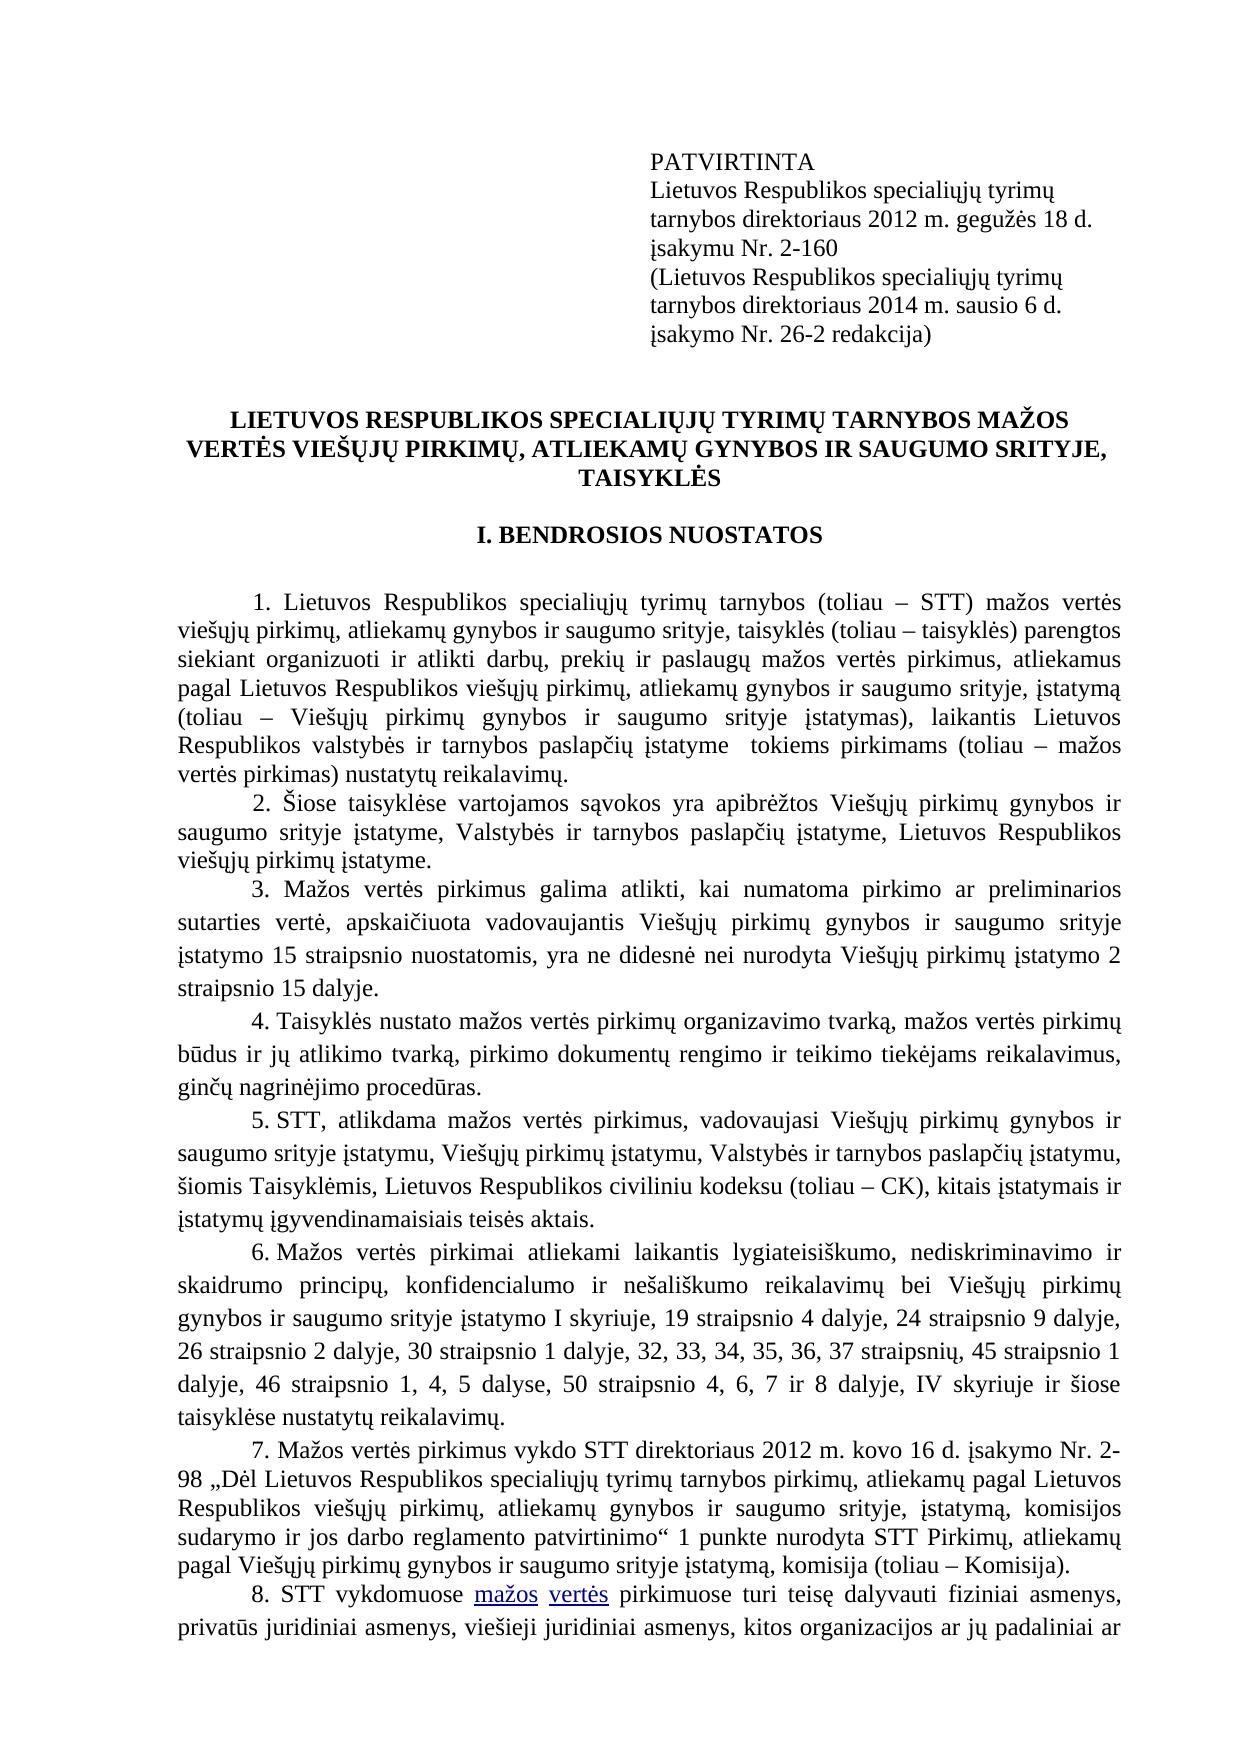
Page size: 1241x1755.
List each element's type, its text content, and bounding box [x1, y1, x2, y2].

text tarnybos direktoriaus 2012 m. gegužės 18 d. [650, 204, 1122, 233]
text 1. Lietuvos Respublikos specialiųjų tyrimų tarnybos (toliau – STT) mažos vertės viešųjų pirkimų, atliekamų gynybos ir saugumo srityje, taisyklės (toliau – taisyklės) parengtos siekiant organizuoti ir atlikti darbų, prekių ir paslaugų mažos vertės pirkimus, atliekamus pagal Lietuvos Respublikos viešųjų pirkimų, atliekamų gynybos ir saugumo srityje, įstatymą (toliau – Viešųjų pirkimų gynybos ir saugumo srityje įstatymas), laikantis Lietuvos Respublikos valstybės ir tarnybos paslapčių įstatyme tokiems pirkimams (toliau – mažos vertės pirkimas) nustatytų reikalavimų. [177, 587, 1122, 788]
text Lietuvos Respublikos specialiųjų tyrimų [650, 176, 1122, 204]
text (Lietuvos Respublikos specialiųjų tyrimų [650, 262, 1122, 291]
text LIETUVOS RESPUBLIKOS SPECIALIŲJŲ TYRIMŲ TARNYBOS MAŽOS VERTĖS VIEŠŲJŲ PIRKIMŲ, ATLIEKAMŲ GYNYBOS IR SAUGUMO SRITYJE, [177, 406, 1122, 463]
text 2. Šiose taisyklėse vartojamos sąvokos yra apibrėžtos Viešųjų pirkimų gynybos ir saugumo srityje įstatyme, Valstybės ir tarnybos paslapčių įstatyme, Lietuvos Respublikos viešųjų pirkimų įstatyme. [177, 788, 1122, 874]
text PATVIRTINTA [650, 147, 1122, 176]
text 7. Mažos vertės pirkimus vykdo STT direktoriaus 2012 m. kovo 16 d. įsakymo Nr. 2-98 „Dėl Lietuvos Respublikos specialiųjų tyrimų tarnybos pirkimų, atliekamų pagal Lietuvos Respublikos viešųjų pirkimų, atliekamų gynybos ir saugumo srityje, įstatymą, komisijos sudarymo ir jos darbo reglamento patvirtinimo“ 1 punkte nurodyta STT Pirkimų, atliekamų pagal Viešųjų pirkimų gynybos ir saugumo srityje įstatymą, komisija (toliau – Komisija). [177, 1436, 1122, 1579]
text 4. Taisyklės nustato mažos vertės pirkimų organizavimo tvarką, mažos vertės pirkimų būdus ir jų atlikimo tvarką, pirkimo dokumentų rengimo ir teikimo tiekėjams reikalavimus, ginčų nagrinėjimo procedūras. [177, 1006, 1122, 1101]
text 6. Mažos vertės pirkimai atliekami laikantis lygiateisiškumo, nediskriminavimo ir skaidrumo principų, konfidencialumo ir nešališkumo reikalavimų bei Viešųjų pirkimų gynybos ir saugumo srityje įstatymo I skyriuje, 19 straipsnio 4 dalyje, 24 straipsnio 9 dalyje, 26 straipsnio 2 dalyje, 30 straipsnio 1 dalyje, 32, 33, 34, 35, 36, 37 straipsnių, 45 straipsnio 1 dalyje, 46 straipsnio 1, 4, 5 dalyse, 50 straipsnio 4, 6, 7 ir 8 dalyje, IV skyriuje ir šiose taisyklėse nustatytų reikalavimų. [177, 1237, 1122, 1431]
text įsakymo Nr. 26-2 redakcija) [650, 319, 1122, 348]
text įsakymu Nr. 2-160 [650, 233, 1122, 262]
text I. BENDROSIOS NUOSTATOS [177, 521, 1122, 549]
text 3. Mažos vertės pirkimus galima atlikti, kai numatoma pirkimo ar preliminarios sutarties vertė, apskaičiuota vadovaujantis Viešųjų pirkimų gynybos ir saugumo srityje įstatymo 15 straipsnio nuostatomis, yra ne didesnė nei nurodyta Viešųjų pirkimų įstatymo 2 straipsnio 15 dalyje. [177, 874, 1122, 1002]
text 8. STT vykdomuose mažos vertės pirkimuose turi teisę dalyvauti fiziniai asmenys, privatūs juridiniai asmenys, viešieji juridiniai asmenys, kitos organizacijos ar jų padaliniai ar [177, 1579, 1122, 1641]
text TAISYKLĖS [177, 463, 1122, 492]
text 5. STT, atlikdama mažos vertės pirkimus, vadovaujasi Viešųjų pirkimų gynybos ir saugumo srityje įstatymu, Viešųjų pirkimų įstatymu, Valstybės ir tarnybos paslapčių įstatymu, šiomis Taisyklėmis, Lietuvos Respublikos civiliniu kodeksu (toliau – CK), kitais įstatymais ir įstatymų įgyvendinamaisiais teisės aktais. [177, 1105, 1122, 1233]
text tarnybos direktoriaus 2014 m. sausio 6 d. [650, 291, 1122, 319]
